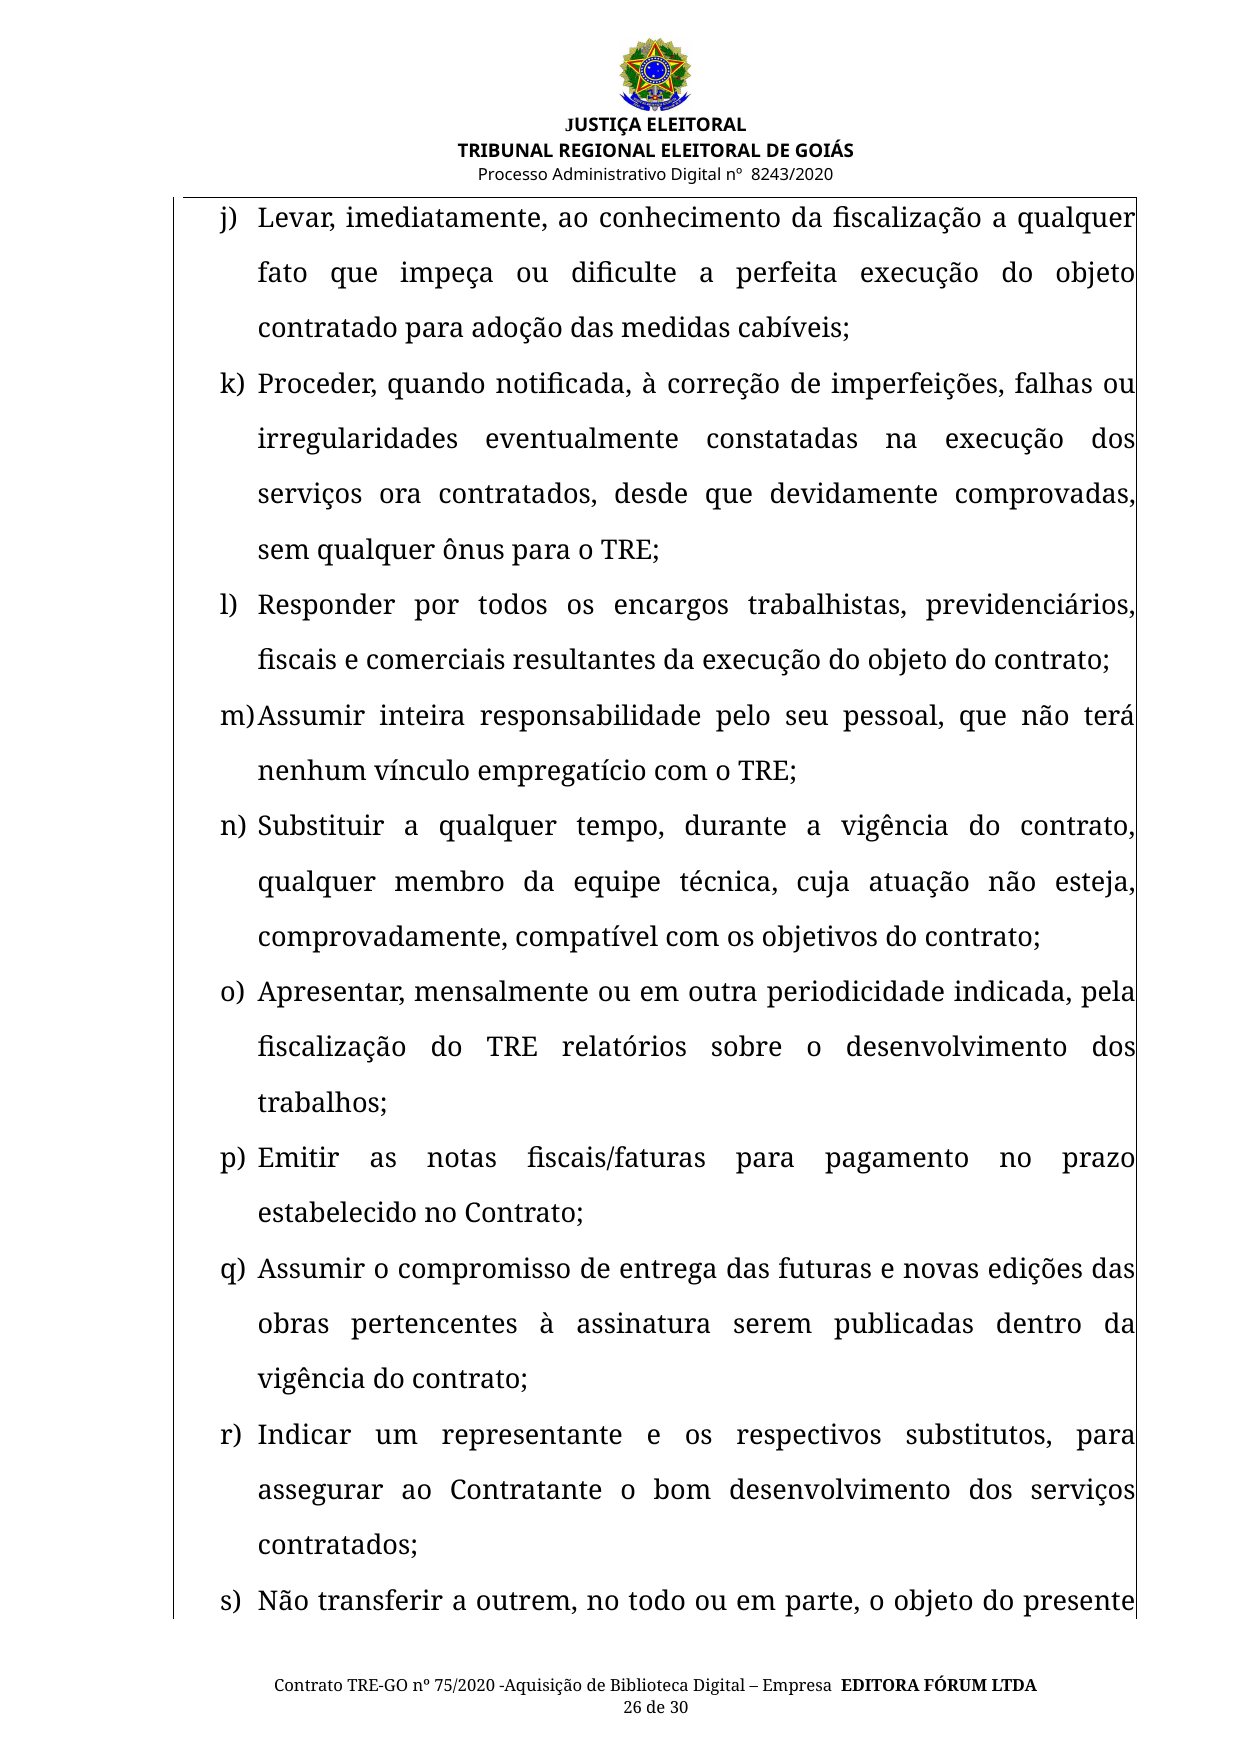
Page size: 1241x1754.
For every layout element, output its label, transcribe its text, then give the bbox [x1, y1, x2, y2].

table_cell 9.1 Contratada: Manter as condições de habilitação e qualificação exigidas neste instrumento, atualizando os documentos sempre que vencidos os prazos de validade; Ressarcir os eventuais prejuízos causados ao Órgão e/ou terceiros, provocados por irregularidades cometidas na execução das obrigações assumidas; Fornecer acesso à biblioteca digital 24 (vinte e quatro) horas ao dia; Assegurar o cumprimento dos serviços; Arcar com as despesas com transportes, estadas, alimentação e acomodações, quando e se for necessário deslocamentos de pessoal; Fornecer todas as obras durante a vigência do contrato; Supervisionar a qualidade dos serviços; Fornecer informações aos usuários sempre que solicitadas; Prestar todos os esclarecimentos que forem solicitados pelo TRE, atendendo, de imediato, às reclamações; Levar, imediatamente, ao conhecimento da fiscalização a qualquer fato que impeça ou dificulte a perfeita execução do objeto contratado para adoção das medidas cabíveis; Proceder, quando notificada, à correção de imperfeições, falhas ou irregularidades eventualmente constatadas na execução dos serviços ora contratados, desde que devidamente comprovadas, sem qualquer ônus para o TRE; Responder por todos os encargos trabalhistas, previdenciários, fiscais e comerciais resultantes da execução do objeto do contrato; Assumir inteira responsabilidade pelo seu pessoal, que não terá nenhum vínculo empregatício com o TRE; Substituir a qualquer tempo, durante a vigência do contrato, qualquer membro da equipe técnica, cuja atuação não esteja, comprovadamente, compatível com os objetivos do contrato; Apresentar, mensalmente ou em outra periodicidade indicada, pela fiscalização do TRE relatórios sobre o desenvolvimento dos trabalhos; Emitir as notas fiscais/faturas para pagamento no prazo estabelecido no Contrato; Assumir o compromisso de entrega das futuras e novas edições das obras pertencentes à assinatura serem publicadas dentro da vigência do contrato; Indicar um representante e os respectivos substitutos, para assegurar ao Contratante o bom desenvolvimento dos serviços contratados; Não transferir a outrem, no todo ou em parte, o objeto do presente Termo de Referência, sem prévia anuência do Contratante; Manter-se, durante toda a execução do contrato, em compatibilidade com as obrigações assumidas e com todas as condições de habilitação e qualificação exigidas no ato da contratação. Autorizada a contratação, a empresa deverá devolver o instrumento contratual devidamente assinado em até 3 (três) dias úteis, contados a partir do recebimento do mesmo. [183, 198, 1136, 1618]
table_cell [174, 198, 182, 1618]
